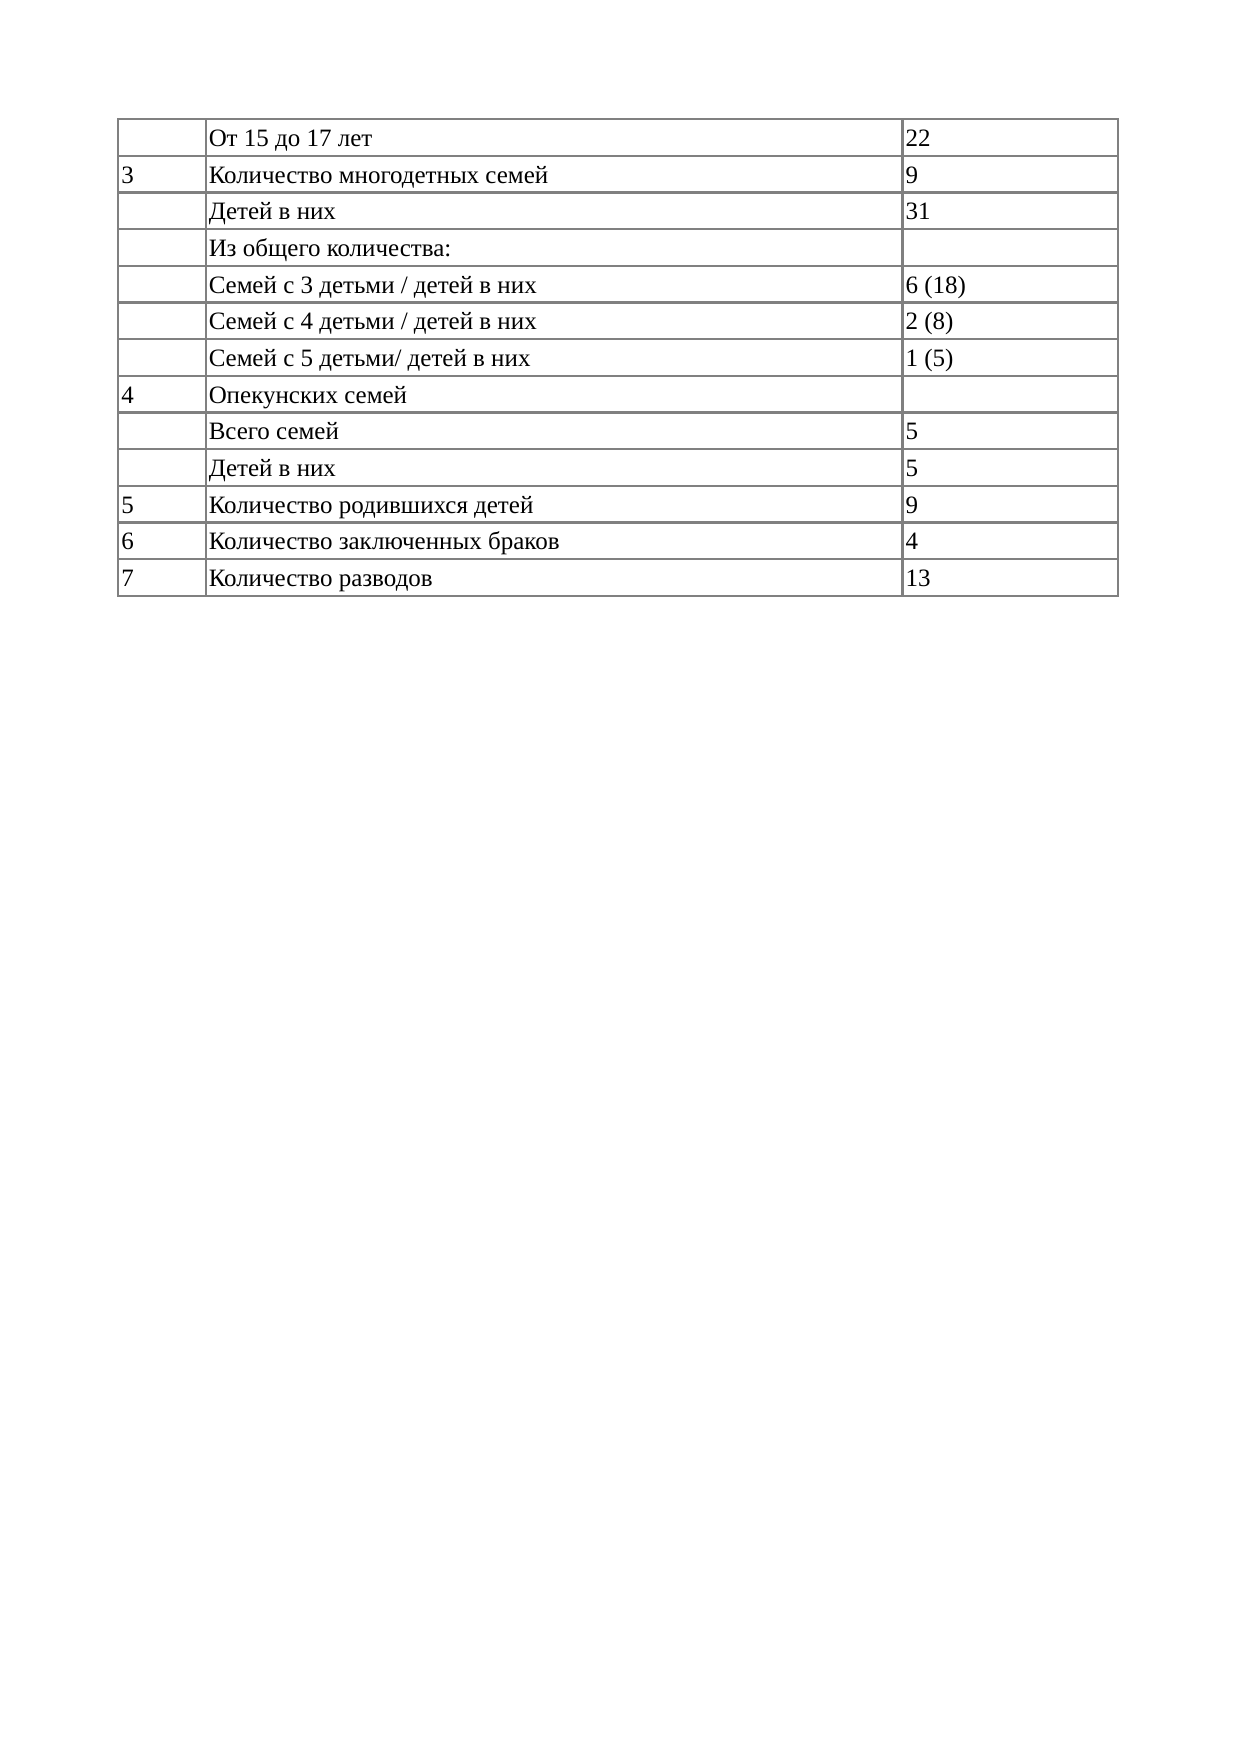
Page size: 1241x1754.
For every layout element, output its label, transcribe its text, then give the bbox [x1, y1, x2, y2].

table_cell 5 [119, 487, 205, 521]
table_cell Семей с 3 детьми / детей в них [207, 267, 901, 301]
table_cell 4 [119, 377, 205, 411]
table_cell [119, 340, 205, 375]
table_cell Количество родившихся детей [207, 487, 901, 521]
table_cell [904, 377, 1117, 411]
table_cell [119, 414, 205, 448]
table_cell 2 (8) [904, 304, 1117, 338]
table_cell Количество разводов [207, 560, 901, 595]
table_cell Из общего количества: [207, 230, 901, 265]
table_cell [119, 304, 205, 338]
table_cell 13 [904, 560, 1117, 595]
table_cell [119, 267, 205, 301]
table_cell 5 [904, 450, 1117, 485]
table_cell 22 [904, 120, 1117, 155]
table_cell Опекунских семей [207, 377, 901, 411]
table_cell [119, 194, 205, 228]
table_cell [119, 450, 205, 485]
table_cell 31 [904, 194, 1117, 228]
table_cell От 15 до 17 лет [207, 120, 901, 155]
table_cell 4 [904, 524, 1117, 558]
table_cell Количество заключенных браков [207, 524, 901, 558]
table_cell 5 [904, 414, 1117, 448]
table_cell Семей с 5 детьми/ детей в них [207, 340, 901, 375]
table_cell Детей в них [207, 194, 901, 228]
table_cell [904, 230, 1117, 265]
table_cell [119, 120, 205, 155]
table_cell 9 [904, 487, 1117, 521]
table_cell Детей в них [207, 450, 901, 485]
table_cell Количество многодетных семей [207, 157, 901, 191]
table_cell 1 (5) [904, 340, 1117, 375]
table_cell 7 [119, 560, 205, 595]
table_cell 6 (18) [904, 267, 1117, 301]
table_cell Семей с 4 детьми / детей в них [207, 304, 901, 338]
table_cell [119, 230, 205, 265]
table_cell 6 [119, 524, 205, 558]
table_cell Всего семей [207, 414, 901, 448]
table_cell 9 [904, 157, 1117, 191]
table_cell 3 [119, 157, 205, 191]
